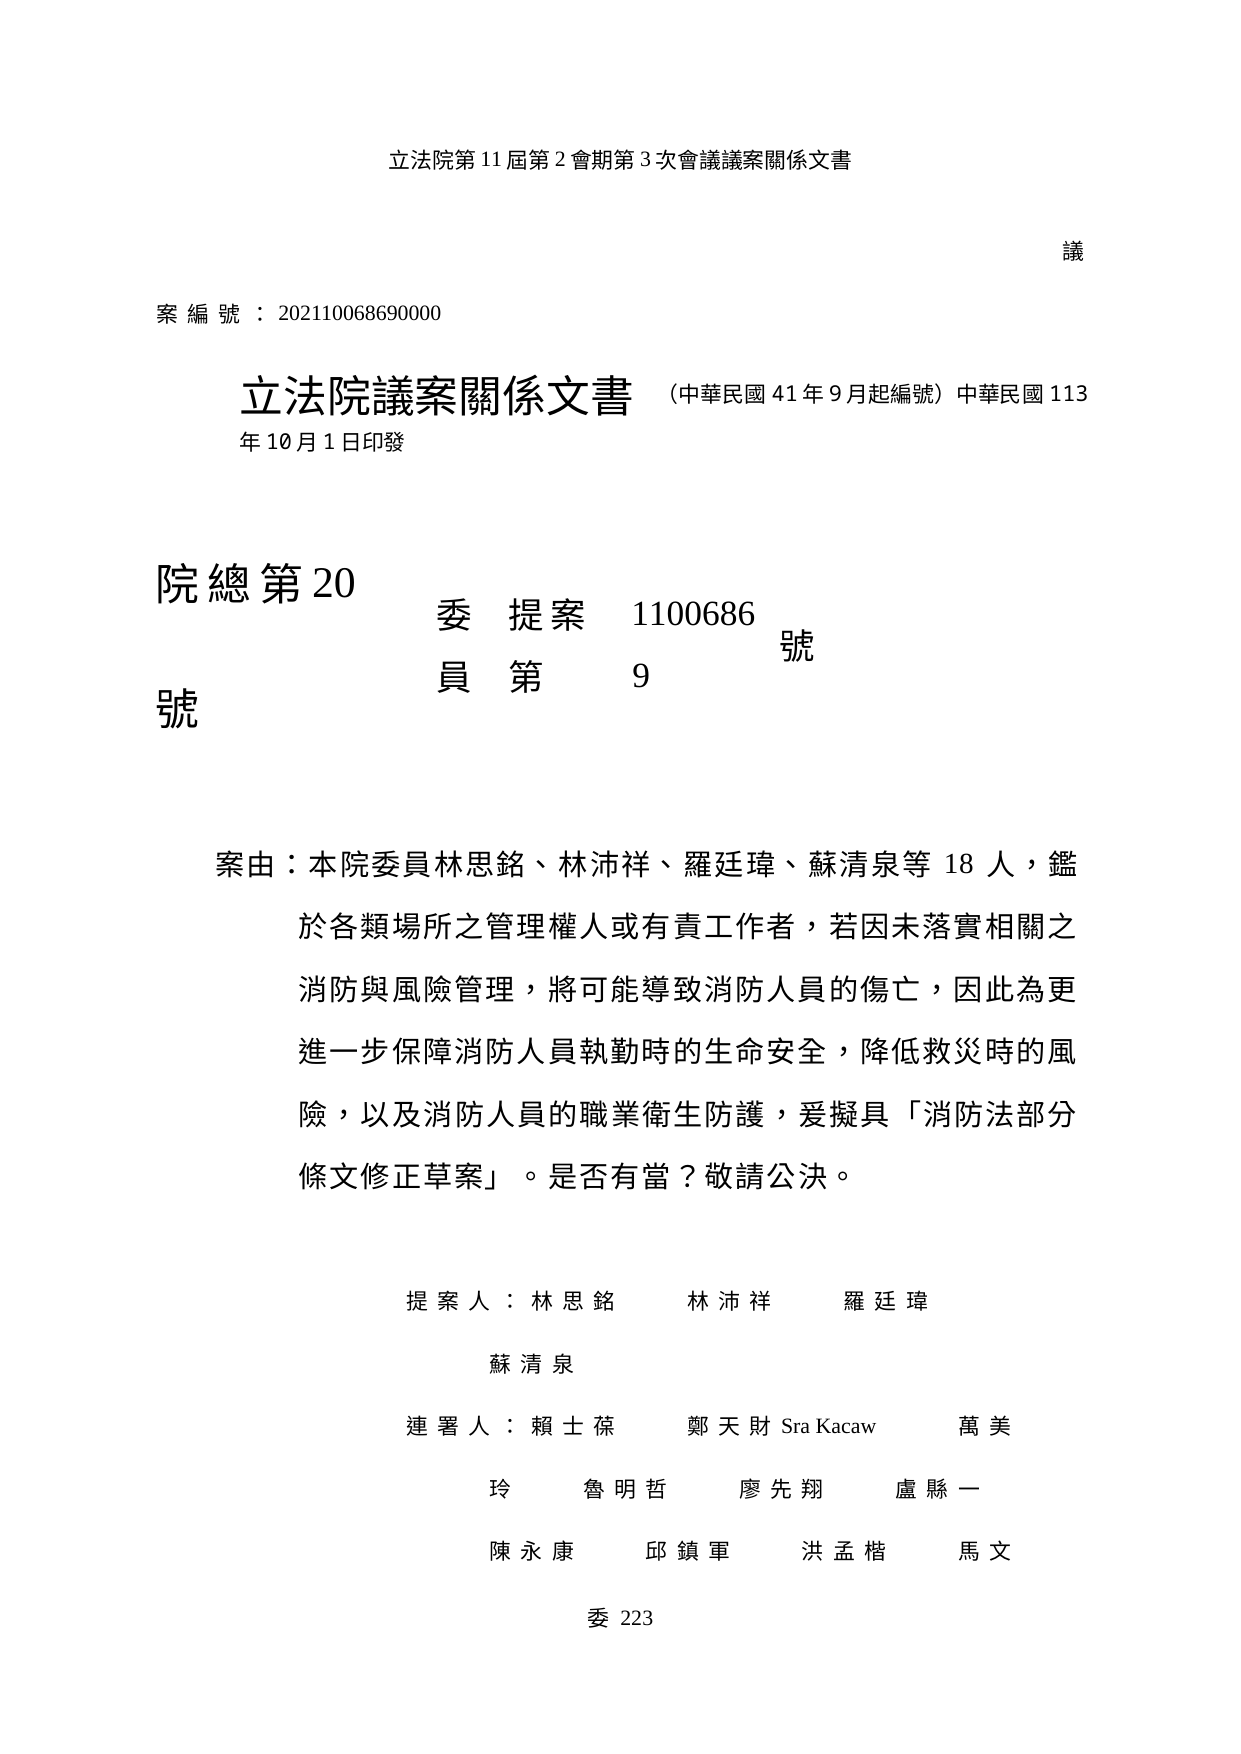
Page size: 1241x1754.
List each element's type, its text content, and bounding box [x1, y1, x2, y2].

text 提案人：林思銘 林沛祥 羅廷瑋 蘇清泉 [393, 1269, 1023, 1394]
table_header [814, 519, 828, 769]
table_header 院總第20號 [151, 519, 388, 769]
table_header [809, 519, 813, 636]
text 連署人：賴士葆 鄭天財Sra Kacaw 萬美玲 魯明哲 廖先翔 盧縣一 陳永康 邱鎮軍 洪孟楷 馬文 [393, 1394, 1023, 1581]
table_header 委員 [388, 519, 502, 769]
table_header [809, 638, 813, 659]
text 案由：本院委員林思銘、林沛祥、羅廷瑋、蘇清泉等18人，鑑於各類場所之管理權人或有責工作者，若因未落實相關之消防與風險管理，將可能導致消防人員的傷亡，因此為更進一步保障消防人員執勤時的生命安全，降低救災時的風險，以及消防人員的職業衛生防護，爰擬具「消防法部分條文修正草案」。是否有當？敬請公決。 [206, 831, 1089, 1206]
text 立法院議案關係文書 （中華民國41年9月起編號）中華民國113年10月1日印發 [239, 361, 1089, 456]
table_header [809, 660, 813, 769]
text 議案編號：202110068690000 [151, 219, 1089, 344]
table_header 11006869 [609, 519, 772, 769]
table_header 提案第 [503, 519, 608, 769]
table_header 號 [772, 519, 809, 769]
